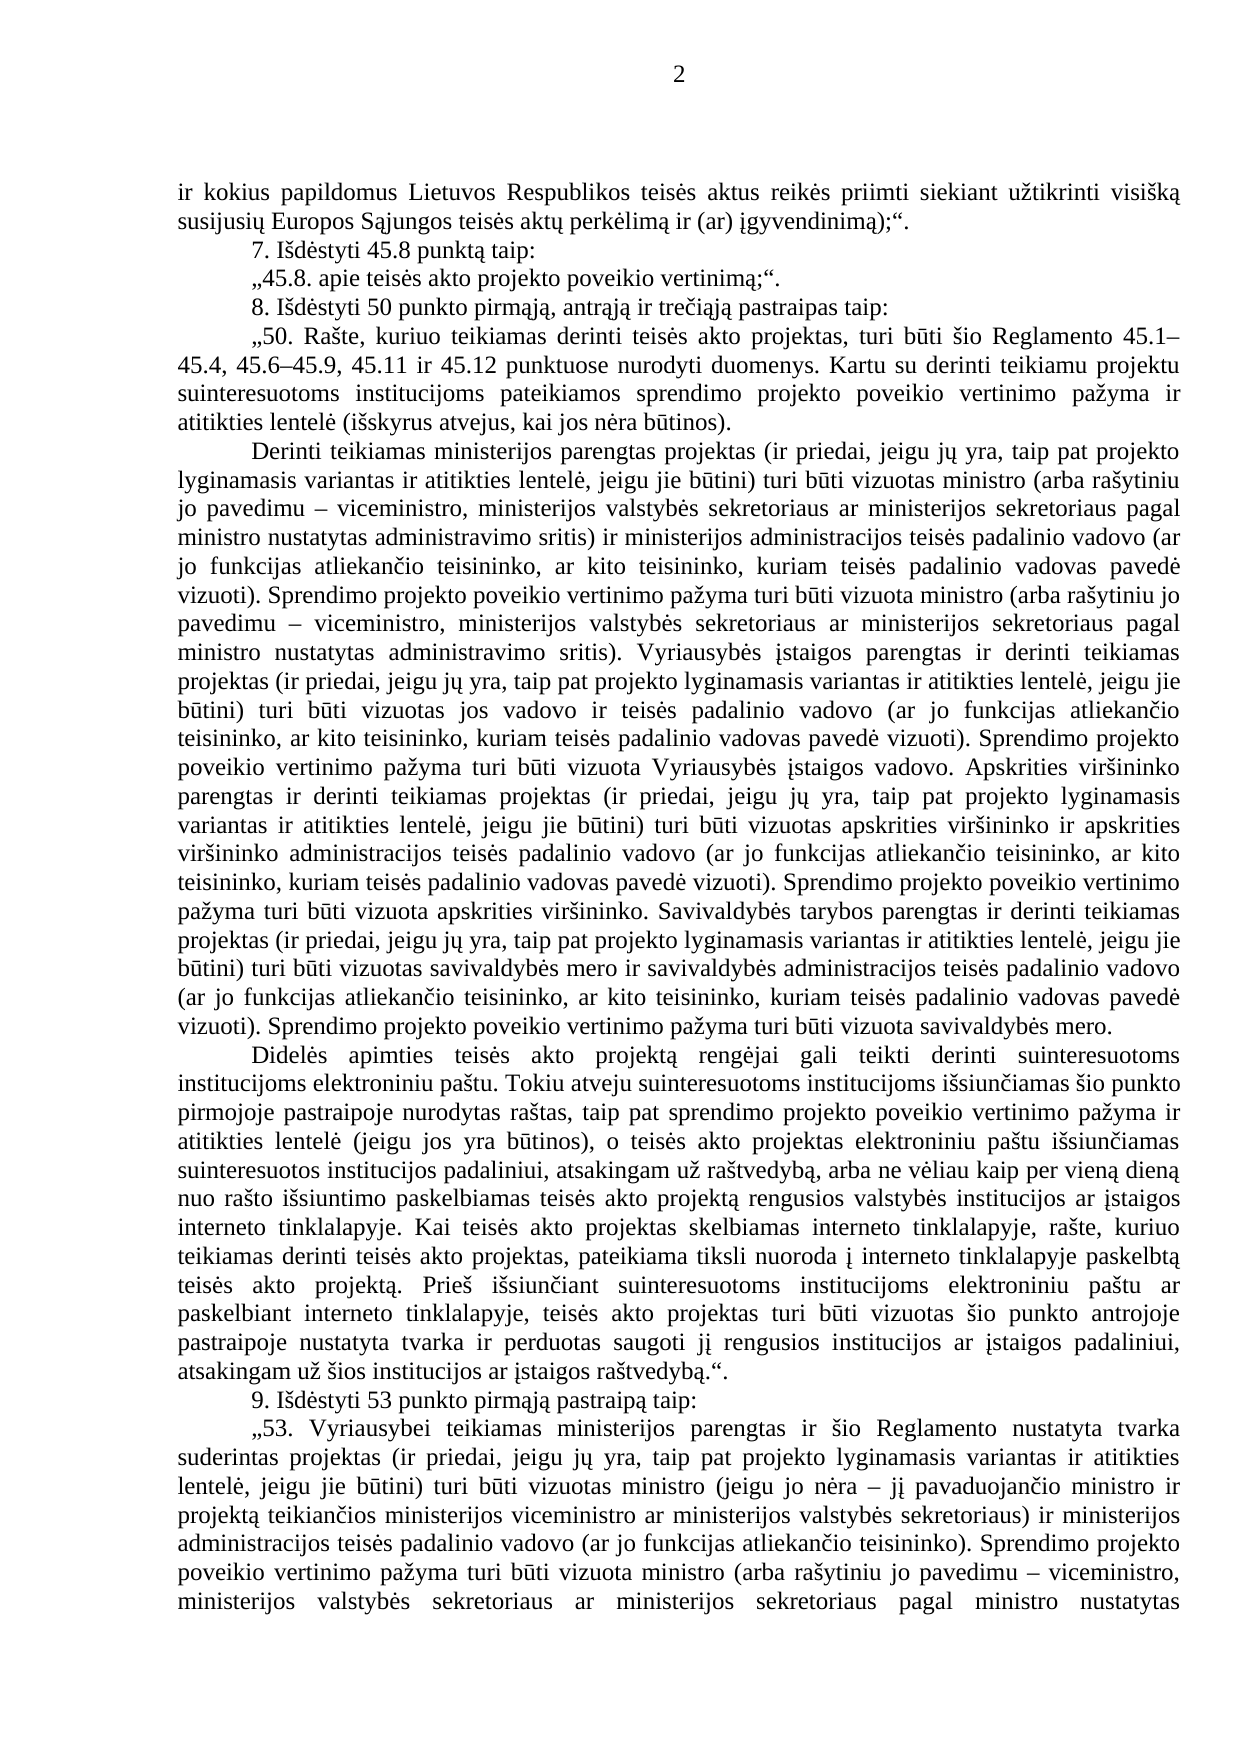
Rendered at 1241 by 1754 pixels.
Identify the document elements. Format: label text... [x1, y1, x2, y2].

text „50. Rašte, kuriuo teikiamas derinti teisės akto projektas, turi būti šio Reglamento 45.1–45.4, 45.6–45.9, 45.11 ir 45.12 punktuose nurodyti duomenys. Kartu su derinti teikiamu projektu suinteresuotoms institucijoms pateikiamos sprendimo projekto poveikio vertinimo pažyma ir atitikties lentelė (išskyrus atvejus, kai jos nėra būtinos). [177, 321, 1181, 436]
text 9. Išdėstyti 53 punkto pirmąją pastraipą taip: [177, 1385, 1181, 1413]
text „45.8. apie teisės akto projekto poveikio vertinimą;“. [177, 263, 1181, 292]
text 8. Išdėstyti 50 punkto pirmąją, antrąją ir trečiąją pastraipas taip: [177, 292, 1181, 321]
text Derinti teikiamas ministerijos parengtas projektas (ir priedai, jeigu jų yra, taip pat projekto lyginamasis variantas ir atitikties lentelė, jeigu jie būtini) turi būti vizuotas ministro (arba rašytiniu jo pavedimu – viceministro, ministerijos valstybės sekretoriaus ar ministerijos sekretoriaus pagal ministro nustatytas administravimo sritis) ir ministerijos administracijos teisės padalinio vadovo (ar jo funkcijas atliekančio teisininko, ar kito teisininko, kuriam teisės padalinio vadovas pavedė vizuoti). Sprendimo projekto poveikio vertinimo pažyma turi būti vizuota ministro (arba rašytiniu jo pavedimu – viceministro, ministerijos valstybės sekretoriaus ar ministerijos sekretoriaus pagal ministro nustatytas administravimo sritis). Vyriausybės įstaigos parengtas ir derinti teikiamas projektas (ir priedai, jeigu jų yra, taip pat projekto lyginamasis variantas ir atitikties lentelė, jeigu jie būtini) turi būti vizuotas jos vadovo ir teisės padalinio vadovo (ar jo funkcijas atliekančio teisininko, ar kito teisininko, kuriam teisės padalinio vadovas pavedė vizuoti). Sprendimo projekto poveikio vertinimo pažyma turi būti vizuota Vyriausybės įstaigos vadovo. Apskrities viršininko parengtas ir derinti teikiamas projektas (ir priedai, jeigu jų yra, taip pat projekto lyginamasis variantas ir atitikties lentelė, jeigu jie būtini) turi būti vizuotas apskrities viršininko ir apskrities viršininko administracijos teisės padalinio vadovo (ar jo funkcijas atliekančio teisininko, ar kito teisininko, kuriam teisės padalinio vadovas pavedė vizuoti). Sprendimo projekto poveikio vertinimo pažyma turi būti vizuota apskrities viršininko. Savivaldybės tarybos parengtas ir derinti teikiamas projektas (ir priedai, jeigu jų yra, taip pat projekto lyginamasis variantas ir atitikties lentelė, jeigu jie būtini) turi būti vizuotas savivaldybės mero ir savivaldybės administracijos teisės padalinio vadovo (ar jo funkcijas atliekančio teisininko, ar kito teisininko, kuriam teisės padalinio vadovas pavedė vizuoti). Sprendimo projekto poveikio vertinimo pažyma turi būti vizuota savivaldybės mero. [177, 436, 1181, 1040]
text Didelės apimties teisės akto projektą rengėjai gali teikti derinti suinteresuotoms institucijoms elektroniniu paštu. Tokiu atveju suinteresuotoms institucijoms išsiunčiamas šio punkto pirmojoje pastraipoje nurodytas raštas, taip pat sprendimo projekto poveikio vertinimo pažyma ir atitikties lentelė (jeigu jos yra būtinos), o teisės akto projektas elektroniniu paštu išsiunčiamas suinteresuotos institucijos padaliniui, atsakingam už raštvedybą, arba ne vėliau kaip per vieną dieną nuo rašto išsiuntimo paskelbiamas teisės akto projektą rengusios valstybės institucijos ar įstaigos interneto tinklalapyje. Kai teisės akto projektas skelbiamas interneto tinklalapyje, rašte, kuriuo teikiamas derinti teisės akto projektas, pateikiama tiksli nuoroda į interneto tinklalapyje paskelbtą teisės akto projektą. Prieš išsiunčiant suinteresuotoms institucijoms elektroniniu paštu ar paskelbiant interneto tinklalapyje, teisės akto projektas turi būti vizuotas šio punkto antrojoje pastraipoje nustatyta tvarka ir perduotas saugoti jį rengusios institucijos ar įstaigos padaliniui, atsakingam už šios institucijos ar įstaigos raštvedybą.“. [177, 1040, 1181, 1385]
text ir kokius papildomus Lietuvos Respublikos teisės aktus reikės priimti siekiant užtikrinti visišką susijusių Europos Sąjungos teisės aktų perkėlimą ir (ar) įgyvendinimą);“. [177, 177, 1181, 235]
text 7. Išdėstyti 45.8 punktą taip: [177, 235, 1181, 263]
text „53. Vyriausybei teikiamas ministerijos parengtas ir šio Reglamento nustatyta tvarka suderintas projektas (ir priedai, jeigu jų yra, taip pat projekto lyginamasis variantas ir atitikties lentelė, jeigu jie būtini) turi būti vizuotas ministro (jeigu jo nėra – jį pavaduojančio ministro ir projektą teikiančios ministerijos viceministro ar ministerijos valstybės sekretoriaus) ir ministerijos administracijos teisės padalinio vadovo (ar jo funkcijas atliekančio teisininko). Sprendimo projekto poveikio vertinimo pažyma turi būti vizuota ministro (arba rašytiniu jo pavedimu – viceministro, ministerijos valstybės sekretoriaus ar ministerijos sekretoriaus pagal ministro nustatytas [177, 1413, 1181, 1615]
